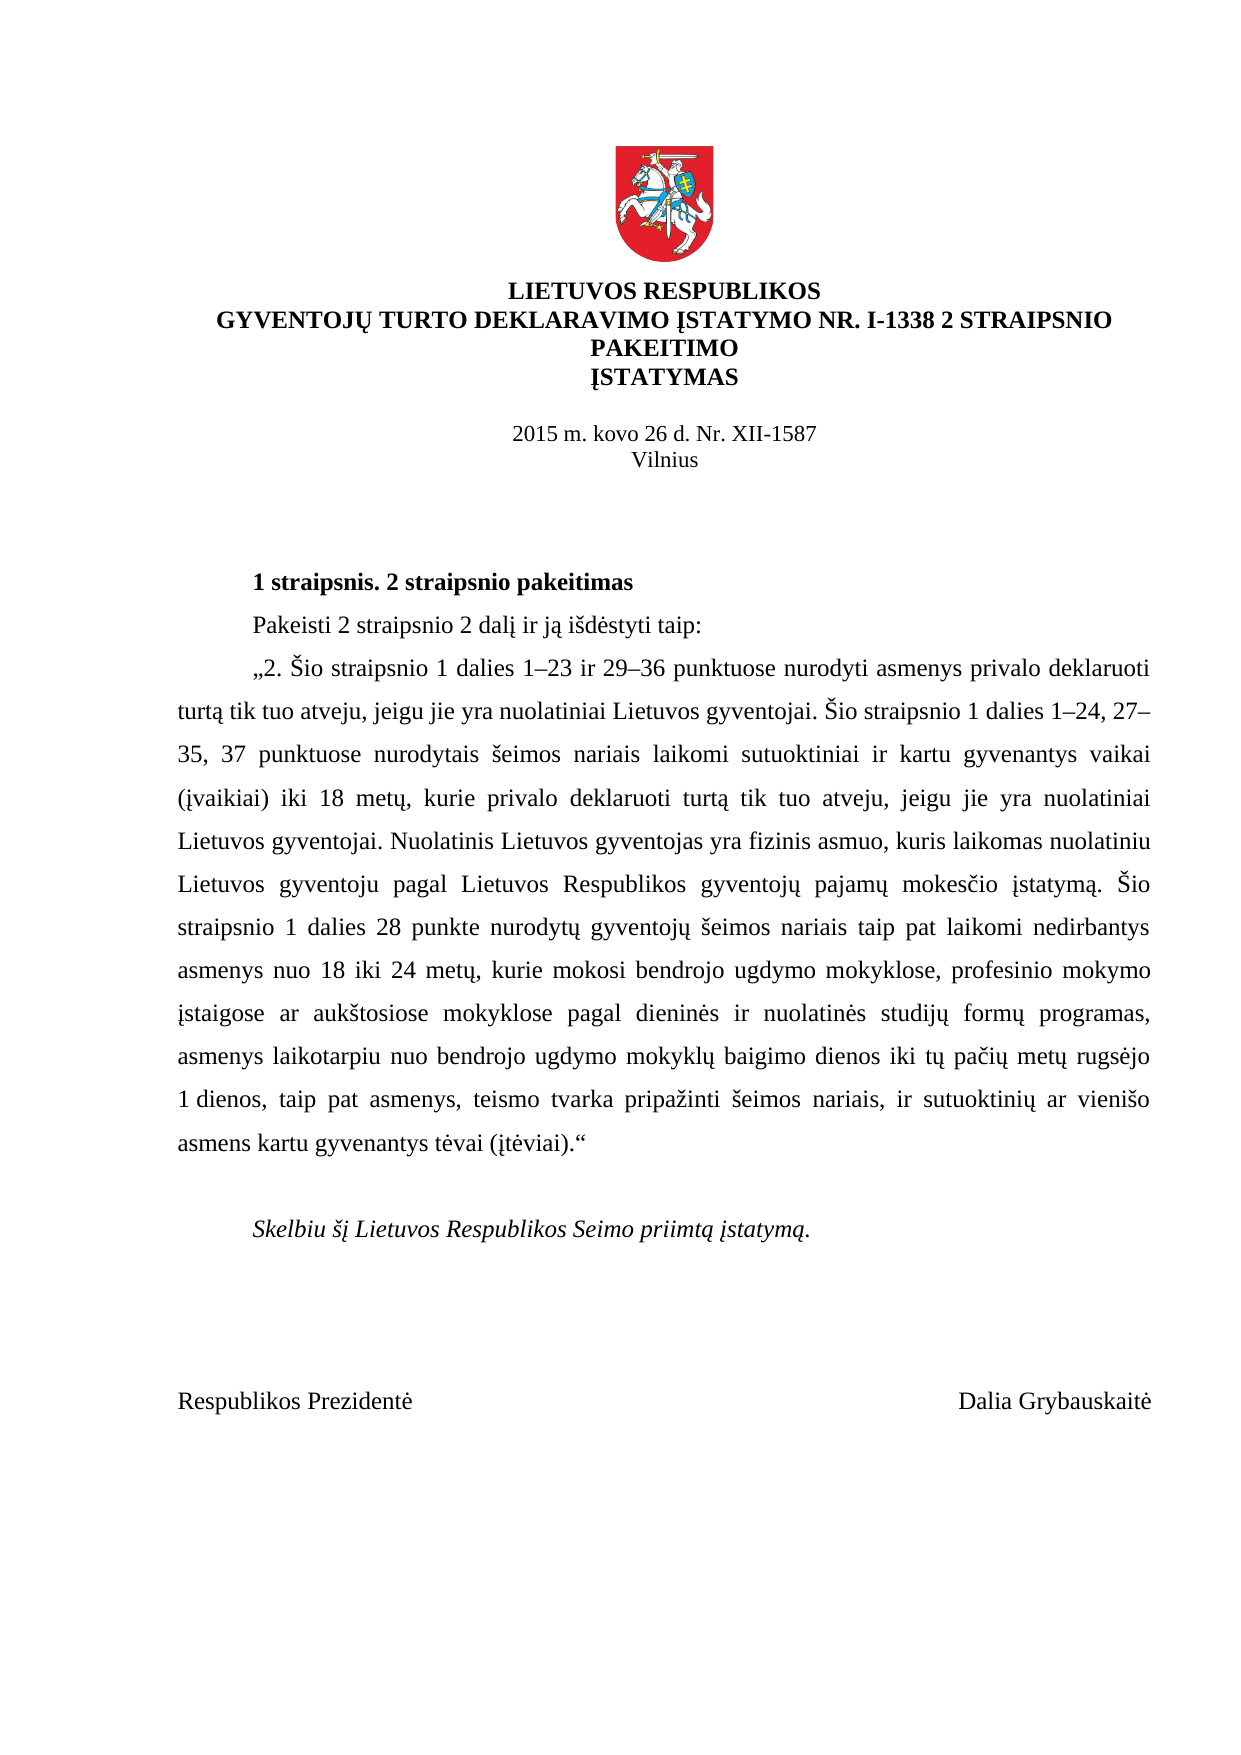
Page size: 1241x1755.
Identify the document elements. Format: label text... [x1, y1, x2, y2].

text ĮSTATYMAS [177, 362, 1152, 391]
text „2. Šio straipsnio 1 dalies 1–23 ir 29–36 punktuose nurodyti asmenys privalo deklaruoti turtą tik tuo atveju, jeigu jie yra nuolatiniai Lietuvos gyventojai. Šio straipsnio 1 dalies 1–24, 27–35, 37 punktuose nurodytais šeimos nariais laikomi sutuoktiniai ir kartu gyvenantys vaikai (įvaikiai) iki 18 metų, kurie privalo deklaruoti turtą tik tuo atveju, jeigu jie yra nuolatiniai Lietuvos gyventojai. Nuolatinis Lietuvos gyventojas yra fizinis asmuo, kuris laikomas nuolatiniu Lietuvos gyventoju pagal Lietuvos Respublikos gyventojų pajamų mokesčio įstatymą. Šio straipsnio 1 dalies 28 punkte nurodytų gyventojų šeimos nariais taip pat laikomi nedirbantys asmenys nuo 18 iki 24 metų, kurie mokosi bendrojo ugdymo mokyklose, profesinio mokymo įstaigose ar aukštosiose mokyklose pagal dieninės ir nuolatinės studijų formų programas, asmenys laikotarpiu nuo bendrojo ugdymo mokyklų baigimo dienos iki tų pačių metų rugsėjo 1 dienos, taip pat asmenys, teismo tvarka pripažinti šeimos nariais, ir sutuoktinių ar vienišo asmens kartu gyvenantys tėvai (įtėviai).“ [177, 653, 1152, 1156]
text LIETUVOS RESPUBLIKOS [177, 276, 1152, 305]
text 1 straipsnis. 2 straipsnio pakeitimas [177, 567, 1152, 596]
text Skelbiu šį Lietuvos Respublikos Seimo priimtą įstatymą. [177, 1214, 1152, 1243]
text Respublikos Prezidentė Dalia Grybauskaitė [177, 1386, 1152, 1415]
text GYVENTOJŲ TURTO DEKLARAVIMO ĮSTATYMO NR. I-1338 2 STRAIPSNIO PAKEITIMO [177, 305, 1152, 362]
text Vilnius [177, 446, 1152, 472]
text 2015 m. kovo 26 d. Nr. XII-1587 [177, 420, 1152, 446]
text Pakeisti 2 straipsnio 2 dalį ir ją išdėstyti taip: [177, 610, 1152, 639]
